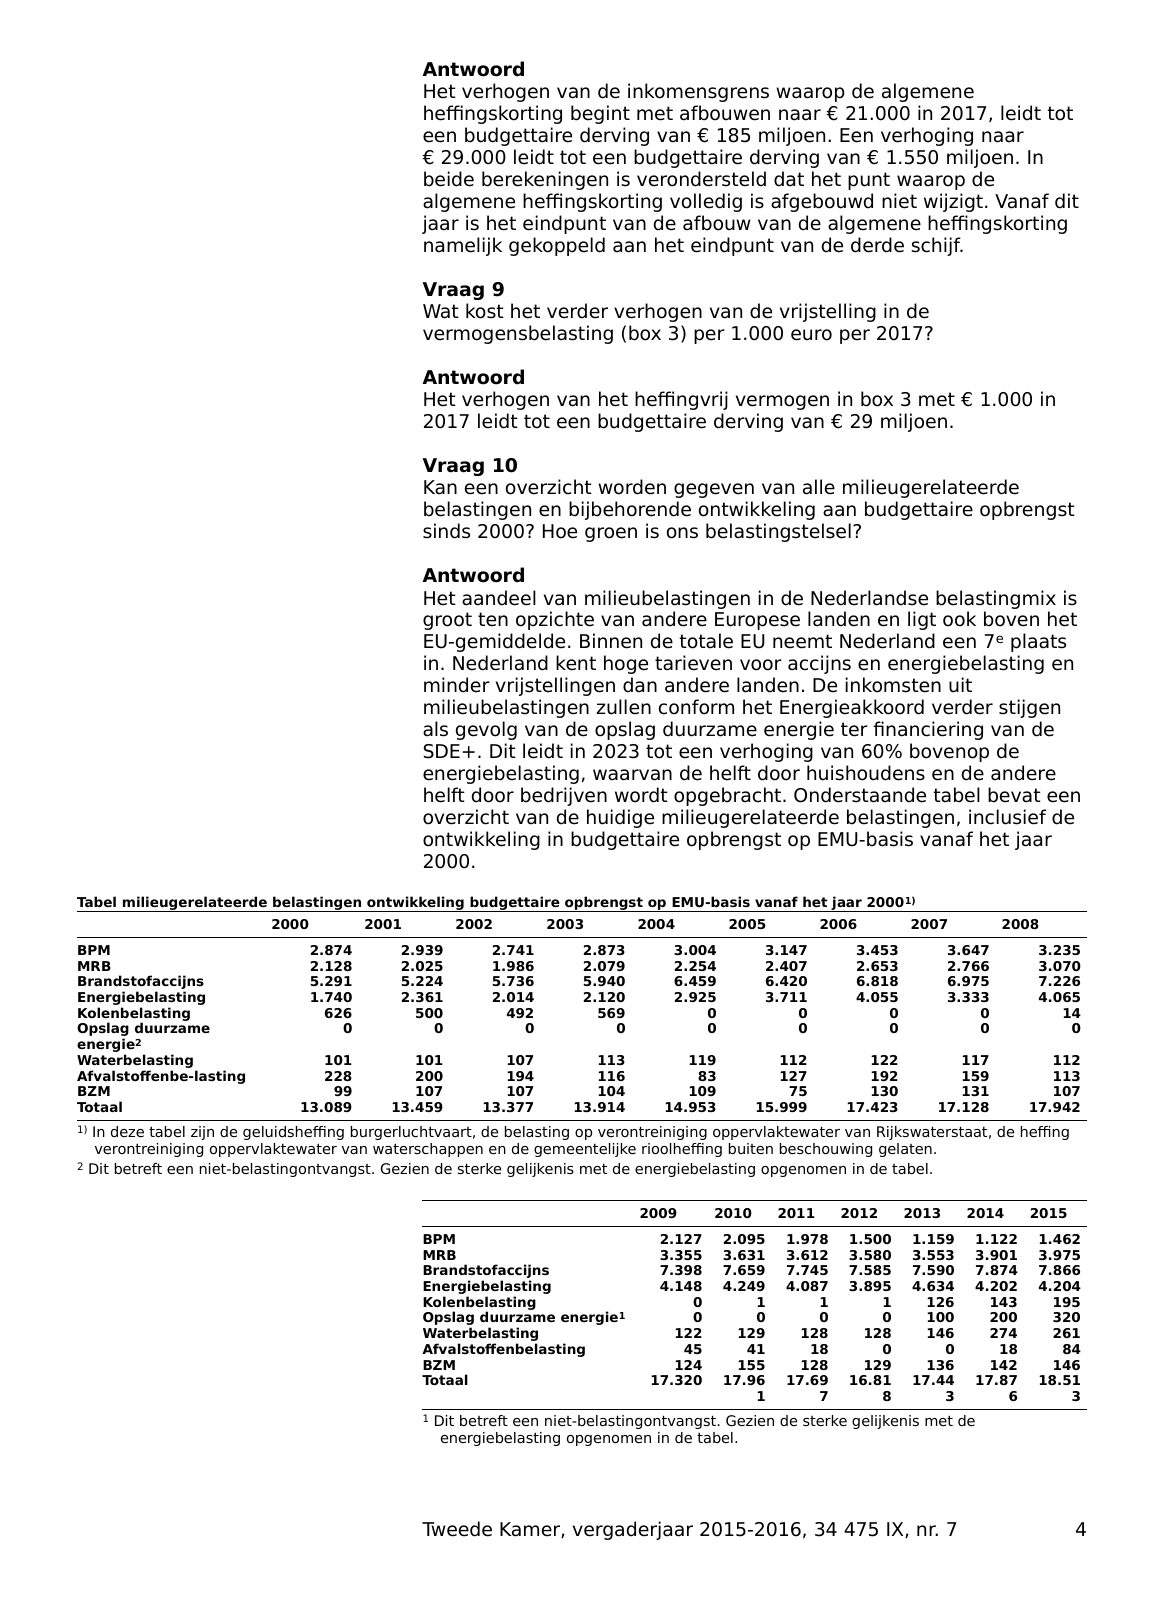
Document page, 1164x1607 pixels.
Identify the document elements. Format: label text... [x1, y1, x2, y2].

table_cell 7.226 [995, 974, 1087, 990]
table_cell 0 [898, 1342, 960, 1357]
table_cell 136 [898, 1358, 960, 1373]
table_cell 1 [771, 1295, 834, 1310]
text Vraag 10 [422, 455, 1087, 477]
table_cell Brandstofaccijns [422, 1263, 633, 1279]
table_cell 195 [1024, 1295, 1087, 1310]
table_cell 1 [708, 1295, 771, 1310]
table_cell 4.249 [708, 1279, 771, 1294]
table_cell 13.914 [540, 1100, 631, 1120]
table_cell 128 [834, 1326, 897, 1342]
table_cell 3.901 [960, 1247, 1023, 1263]
table_cell 5.291 [265, 974, 358, 990]
table_cell 2.741 [449, 938, 540, 958]
table_cell 18.513 [1024, 1373, 1087, 1409]
table_cell 7.866 [1024, 1263, 1087, 1279]
table_cell 101 [358, 1053, 449, 1068]
table_cell 14 [995, 1006, 1087, 1021]
table_cell Brandstofaccijns [77, 974, 265, 990]
table_cell 107 [995, 1084, 1087, 1100]
table_cell 2.925 [631, 990, 722, 1006]
table_cell 0 [634, 1295, 708, 1310]
table_cell 7.398 [634, 1263, 708, 1279]
table_cell 127 [722, 1069, 813, 1084]
table_cell 1.978 [771, 1227, 834, 1247]
table_cell 84 [1024, 1342, 1087, 1357]
table_cell 2.120 [540, 990, 631, 1006]
table_cell 200 [358, 1069, 449, 1084]
table_cell 7.585 [834, 1263, 897, 1279]
table_cell 3.580 [834, 1247, 897, 1263]
table_cell [77, 912, 265, 937]
table_cell 4.087 [771, 1279, 834, 1294]
table_cell 274 [960, 1326, 1023, 1342]
table_cell 228 [265, 1069, 358, 1084]
table_cell 83 [631, 1069, 722, 1084]
table_cell BZM [77, 1084, 265, 1100]
table_cell 6.459 [631, 974, 722, 990]
table_cell 17.961 [708, 1373, 771, 1409]
text Kan een overzicht worden gegeven van alle milieugerelateerde belastingen en bijbehorende ontwikkeling aan budgettaire opbrengst sinds 2000? Hoe groen is ons belastingstelsel? [422, 477, 1087, 543]
table_cell 3.147 [722, 938, 813, 958]
table_cell 117 [904, 1053, 995, 1068]
table_header 2011 [771, 1201, 834, 1226]
table_cell 13.377 [449, 1100, 540, 1120]
text Het aandeel van milieubelastingen in de Nederlandse belastingmix is groot ten opzichte van andere Europese landen en ligt ook boven het EU-gemiddelde. Binnen de totale EU neemt Nederland een 7e plaats in. Nederland kent hoge tarieven voor accijns en energiebelasting en minder vrijstellingen dan andere landen. De inkomsten uit milieubelastingen zullen conform het Energieakkoord verder stijgen als gevolg van de opslag duurzame energie ter financiering van de SDE+. Dit leidt in 2023 tot een verhoging van 60% bovenop de energiebelasting, waarvan de helft door huishoudens en de andere helft door bedrijven wordt opgebracht. Onderstaande tabel bevat een overzicht van de huidige milieugerelateerde belastingen, inclusief de ontwikkeling in budgettaire opbrengst op EMU-basis vanaf het jaar 2000. [422, 587, 1087, 873]
table_cell 122 [634, 1326, 708, 1342]
table_cell 2.653 [813, 958, 904, 974]
table_cell Waterbelasting [77, 1053, 265, 1068]
table_cell 17.443 [898, 1373, 960, 1409]
table_cell 99 [265, 1084, 358, 1100]
table_cell 2000 [265, 912, 358, 937]
table_cell Energiebelasting [422, 1279, 633, 1294]
table_cell 3.711 [722, 990, 813, 1006]
table_cell 7.659 [708, 1263, 771, 1279]
table_cell 2.361 [358, 990, 449, 1006]
table_cell 2.254 [631, 958, 722, 974]
table_cell 626 [265, 1006, 358, 1021]
table_cell Energiebelasting [77, 990, 265, 1006]
table_cell 1.986 [449, 958, 540, 974]
table_cell Totaal [422, 1373, 633, 1409]
table_cell 7.874 [960, 1263, 1023, 1279]
table_cell 3.070 [995, 958, 1087, 974]
table_cell MRB [422, 1247, 633, 1263]
table_cell BPM [77, 938, 265, 958]
table_cell 3.612 [771, 1247, 834, 1263]
table_cell 3.004 [631, 938, 722, 958]
table_cell 17.320 [634, 1373, 708, 1409]
table_cell 2.873 [540, 938, 631, 958]
table_cell 200 [960, 1310, 1023, 1326]
table_cell 112 [722, 1053, 813, 1068]
table_cell 2.014 [449, 990, 540, 1006]
text Wat kost het verder verhogen van de vrijstelling in de vermogensbelasting (box 3) per 1.000 euro per 2017? [422, 301, 1087, 345]
table_cell 107 [358, 1084, 449, 1100]
table_cell 7.590 [898, 1263, 960, 1279]
table_cell 6.818 [813, 974, 904, 990]
table_header 2014 [960, 1201, 1023, 1226]
table_cell 1 [834, 1295, 897, 1310]
table_cell 0 [771, 1310, 834, 1326]
table_cell BPM [422, 1227, 633, 1247]
table_cell 112 [995, 1053, 1087, 1068]
table_cell 3.333 [904, 990, 995, 1006]
table_cell Kolenbelasting [77, 1006, 265, 1021]
text Antwoord [422, 565, 1087, 587]
table_cell 5.736 [449, 974, 540, 990]
table_cell 6.975 [904, 974, 995, 990]
table_cell 155 [708, 1358, 771, 1373]
table_cell 0 [904, 1021, 995, 1053]
table_cell 116 [540, 1069, 631, 1084]
table_cell 1.122 [960, 1227, 1023, 1247]
table_cell 0 [540, 1021, 631, 1053]
table_cell 128 [771, 1358, 834, 1373]
table_cell 492 [449, 1006, 540, 1021]
table_cell 2.874 [265, 938, 358, 958]
table_cell 0 [631, 1021, 722, 1053]
table_cell 45 [634, 1342, 708, 1357]
table_header Tabel milieugerelateerde belastingen ontwikkeling budgettaire opbrengst op EMU-basis vanaf het jaar 20001) [77, 895, 1087, 911]
table_cell 0 [813, 1021, 904, 1053]
table_cell 7.745 [771, 1263, 834, 1279]
table_cell 2.407 [722, 958, 813, 974]
table_cell BZM [422, 1358, 633, 1373]
table_cell 500 [358, 1006, 449, 1021]
table_cell 6.420 [722, 974, 813, 990]
table_cell 100 [898, 1310, 960, 1326]
table_cell 146 [898, 1326, 960, 1342]
table_cell 0 [358, 1021, 449, 1053]
table_cell 2007 [904, 912, 995, 937]
table_cell 17.942 [995, 1100, 1087, 1120]
table_cell 142 [960, 1358, 1023, 1373]
table_cell 146 [1024, 1358, 1087, 1373]
table_cell 2.079 [540, 958, 631, 974]
table_cell 13.089 [265, 1100, 358, 1120]
table_cell 3.355 [634, 1247, 708, 1263]
table_cell 104 [540, 1084, 631, 1100]
table_cell 107 [449, 1053, 540, 1068]
table_cell 124 [634, 1358, 708, 1373]
table_cell 2.095 [708, 1227, 771, 1247]
table_cell 0 [449, 1021, 540, 1053]
table_cell 0 [813, 1006, 904, 1021]
table_cell 128 [771, 1326, 834, 1342]
table_cell 159 [904, 1069, 995, 1084]
table_cell 1.462 [1024, 1227, 1087, 1247]
table_cell Kolenbelasting [422, 1295, 633, 1310]
table_cell 4.055 [813, 990, 904, 1006]
table_cell 0 [634, 1310, 708, 1326]
table_cell Waterbelasting [422, 1326, 633, 1342]
table_cell 5.224 [358, 974, 449, 990]
table_cell 3.553 [898, 1247, 960, 1263]
table_cell 0 [722, 1021, 813, 1053]
table_cell 107 [449, 1084, 540, 1100]
table_cell 1) In deze tabel zijn de geluidsheffing burgerluchtvaart, de belasting op verontreiniging oppervlaktewater van Rijkswaterstaat, de heffing verontreiniging oppervlaktewater van waterschappen en de gemeentelijke rioolheffing buiten beschouwing gelaten. 2 Dit betreft een niet-belastingontvangst. Gezien de sterke gelijkenis met de energiebelasting opgenomen in de tabel. [77, 1121, 1087, 1178]
table_cell Afvalstoffenbelasting [422, 1342, 633, 1357]
table_cell 0 [995, 1021, 1087, 1053]
table_cell 113 [995, 1069, 1087, 1084]
table_cell 0 [834, 1342, 897, 1357]
table_cell 18 [771, 1342, 834, 1357]
table_cell 2004 [631, 912, 722, 937]
table_cell 2005 [722, 912, 813, 937]
table_cell 320 [1024, 1310, 1087, 1326]
table_cell 15.999 [722, 1100, 813, 1120]
table_cell 2008 [995, 912, 1087, 937]
table_cell 101 [265, 1053, 358, 1068]
table_header 2010 [708, 1201, 771, 1226]
table_cell 3.235 [995, 938, 1087, 958]
table_cell 1.159 [898, 1227, 960, 1247]
table_cell 4.065 [995, 990, 1087, 1006]
text Antwoord [422, 367, 1087, 389]
table_cell 3.975 [1024, 1247, 1087, 1263]
table_cell Totaal [77, 1100, 265, 1120]
table_cell 14.953 [631, 1100, 722, 1120]
table_cell 17.128 [904, 1100, 995, 1120]
table_header 2013 [898, 1201, 960, 1226]
table_cell 2.939 [358, 938, 449, 958]
table_cell 0 [708, 1310, 771, 1326]
table_cell 2002 [449, 912, 540, 937]
table_cell 4.202 [960, 1279, 1023, 1294]
table_cell 2006 [813, 912, 904, 937]
text Het verhogen van het heffingvrij vermogen in box 3 met € 1.000 in 2017 leidt tot een budgettaire derving van € 29 miljoen. [422, 389, 1087, 433]
table_header [422, 1201, 633, 1226]
table_cell 113 [540, 1053, 631, 1068]
table_cell 129 [834, 1358, 897, 1373]
table_cell 17.423 [813, 1100, 904, 1120]
text Het verhogen van de inkomensgrens waarop de algemene heffingskorting begint met afbouwen naar € 21.000 in 2017, leidt tot een budgettaire derving van € 185 miljoen. Een verhoging naar € 29.000 leidt tot een budgettaire derving van € 1.550 miljoen. In beide berekeningen is verondersteld dat het punt waarop de algemene heffingskorting volledig is afgebouwd niet wijzigt. Vanaf dit jaar is het eindpunt van de afbouw van de algemene heffingskorting namelijk gekoppeld aan het eindpunt van de derde schijf. [422, 81, 1087, 257]
text Vraag 9 [422, 279, 1087, 301]
table_cell 109 [631, 1084, 722, 1100]
table_cell 143 [960, 1295, 1023, 1310]
table_cell Opslag duurzame energie2 [77, 1021, 265, 1053]
table_cell 0 [834, 1310, 897, 1326]
table_cell 4.148 [634, 1279, 708, 1294]
table_cell 0 [722, 1006, 813, 1021]
table_cell 0 [904, 1006, 995, 1021]
table_cell MRB [77, 958, 265, 974]
table_cell 4.634 [898, 1279, 960, 1294]
table_cell 75 [722, 1084, 813, 1100]
table_cell 194 [449, 1069, 540, 1084]
table_cell 3.453 [813, 938, 904, 958]
table_cell 16.818 [834, 1373, 897, 1409]
table_cell 0 [631, 1006, 722, 1021]
table_cell 13.459 [358, 1100, 449, 1120]
table_cell 2.128 [265, 958, 358, 974]
table_cell 4.204 [1024, 1279, 1087, 1294]
table_header 2015 [1024, 1201, 1087, 1226]
table_cell 1.500 [834, 1227, 897, 1247]
table_cell 2.127 [634, 1227, 708, 1247]
table_cell 5.940 [540, 974, 631, 990]
table_cell 122 [813, 1053, 904, 1068]
table_cell 130 [813, 1084, 904, 1100]
table_cell 3.631 [708, 1247, 771, 1263]
table_cell 17.876 [960, 1373, 1023, 1409]
text Antwoord [422, 59, 1087, 81]
table_cell 41 [708, 1342, 771, 1357]
table_cell 131 [904, 1084, 995, 1100]
table_cell 126 [898, 1295, 960, 1310]
table_cell 17.697 [771, 1373, 834, 1409]
table_header 2009 [634, 1201, 708, 1226]
table_cell 3.647 [904, 938, 995, 958]
table_cell 18 [960, 1342, 1023, 1357]
table_header 2012 [834, 1201, 897, 1226]
table_cell 119 [631, 1053, 722, 1068]
table_cell 1.740 [265, 990, 358, 1006]
table_cell Afvalstoffenbe-lasting [77, 1069, 265, 1084]
table_cell 2003 [540, 912, 631, 937]
table_cell 1 Dit betreft een niet-belastingontvangst. Gezien de sterke gelijkenis met de energiebelasting opgenomen in de tabel. [422, 1410, 1087, 1447]
table_cell 569 [540, 1006, 631, 1021]
table_cell 2.766 [904, 958, 995, 974]
table_cell Opslag duurzame energie1 [422, 1310, 633, 1326]
table_cell 261 [1024, 1326, 1087, 1342]
table_cell 2.025 [358, 958, 449, 974]
table_cell 129 [708, 1326, 771, 1342]
table_cell 192 [813, 1069, 904, 1084]
table_cell 3.895 [834, 1279, 897, 1294]
table_cell 2001 [358, 912, 449, 937]
table_cell 0 [265, 1021, 358, 1053]
